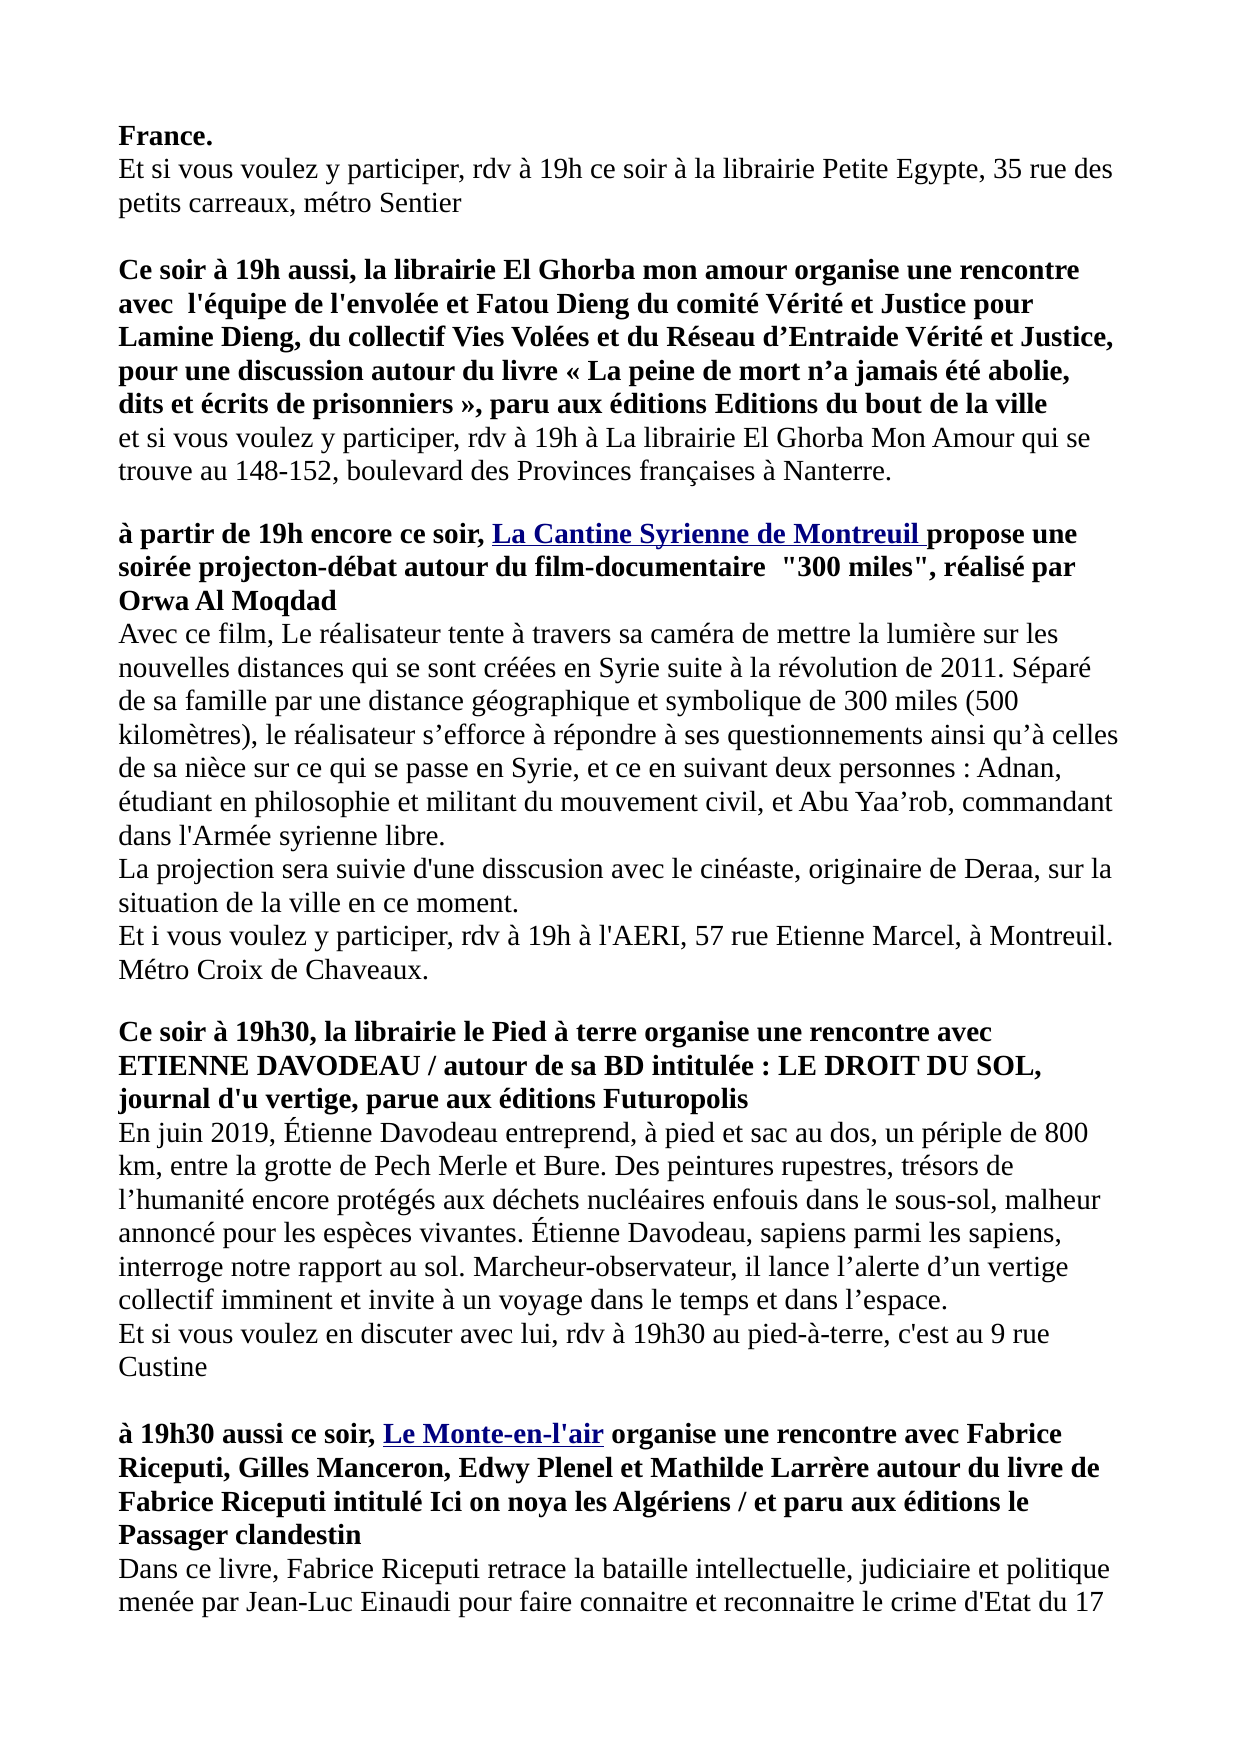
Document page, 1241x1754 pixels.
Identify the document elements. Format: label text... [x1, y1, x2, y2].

text Ce soir à 19h aussi, la librairie El Ghorba mon amour organise une rencontre avec l'équipe de l'envolée et Fatou Dieng du comité Vérité et Justice pour Lamine Dieng, du collectif Vies Volées et du Réseau d’Entraide Vérité et Justice, pour une discussion autour du livre « La peine de mort n’a jamais été abolie, dits et écrits de prisonniers », paru aux éditions Editions du bout de la ville [118, 252, 1122, 420]
text à 19h30 aussi ce soir, Le Monte-en-l'air organise une rencontre avec Fabrice Riceputi, Gilles Manceron, Edwy Plenel et Mathilde Larrère autour du livre de Fabrice Riceputi intitulé Ici on noya les Algériens / et paru aux éditions le Passager clandestin [118, 1417, 1122, 1551]
text France. [118, 118, 1122, 152]
text et si vous voulez y participer, rdv à 19h à La librairie El Ghorba Mon Amour qui se trouve au 148-152, boulevard des Provinces françaises à Nanterre. [118, 420, 1122, 487]
text Ce soir à 19h30, la librairie le Pied à terre organise une rencontre avec ETIENNE DAVODEAU / autour de sa BD intitulée : LE DROIT DU SOL, journal d'u vertige, parue aux éditions Futuropolis [118, 1014, 1122, 1115]
text Dans ce livre, Fabrice Riceputi retrace la bataille intellectuelle, judiciaire et politique menée par Jean-Luc Einaudi pour faire connaitre et reconnaitre le crime d'Etat du 17 [118, 1551, 1122, 1618]
text La projection sera suivie d'une disscusion avec le cinéaste, originaire de Deraa, sur la situation de la ville en ce moment. [118, 851, 1122, 918]
text Et i vous voulez y participer, rdv à 19h à l'AERI, 57 rue Etienne Marcel, à Montreuil. Métro Croix de Chaveaux. [118, 918, 1122, 985]
text En juin 2019, Étienne Davodeau entreprend, à pied et sac au dos, un périple de 800 km, entre la grotte de Pech Merle et Bure. Des peintures rupestres, trésors de l’humanité encore protégés aux déchets nucléaires enfouis dans le sous-sol, malheur annoncé pour les espèces vivantes. Étienne Davodeau, sapiens parmi les sapiens, interroge notre rapport au sol. Marcheur-observateur, il lance l’alerte d’un vertige collectif imminent et invite à un voyage dans le temps et dans l’espace. [118, 1115, 1122, 1316]
text Et si vous voulez y participer, rdv à 19h ce soir à la librairie Petite Egypte, 35 rue des petits carreaux, métro Sentier [118, 152, 1122, 219]
text à partir de 19h encore ce soir, ‎La Cantine Syrienne de Montreuil propose une soirée projecton-débat autour du film-documentaire "300 miles", réalisé par Orwa Al Moqdad Avec ce film, Le réalisateur tente à travers sa caméra de mettre la lumière sur les nouvelles distances qui se sont créées en Syrie suite à la révolution de 2011. Séparé de sa famille par une distance géographique et symbolique de 300 miles (500 kilomètres), le réalisateur s’efforce à répondre à ses questionnements ainsi qu’à celles de sa nièce sur ce qui se passe en Syrie, et ce en suivant deux personnes : Adnan, étudiant en philosophie et militant du mouvement civil, et Abu Yaa’rob, commandant dans l'Armée syrienne libre. [118, 516, 1122, 851]
text Et si vous voulez en discuter avec lui, rdv à 19h30 au pied-à-terre, c'est au 9 rue Custine [118, 1316, 1122, 1383]
